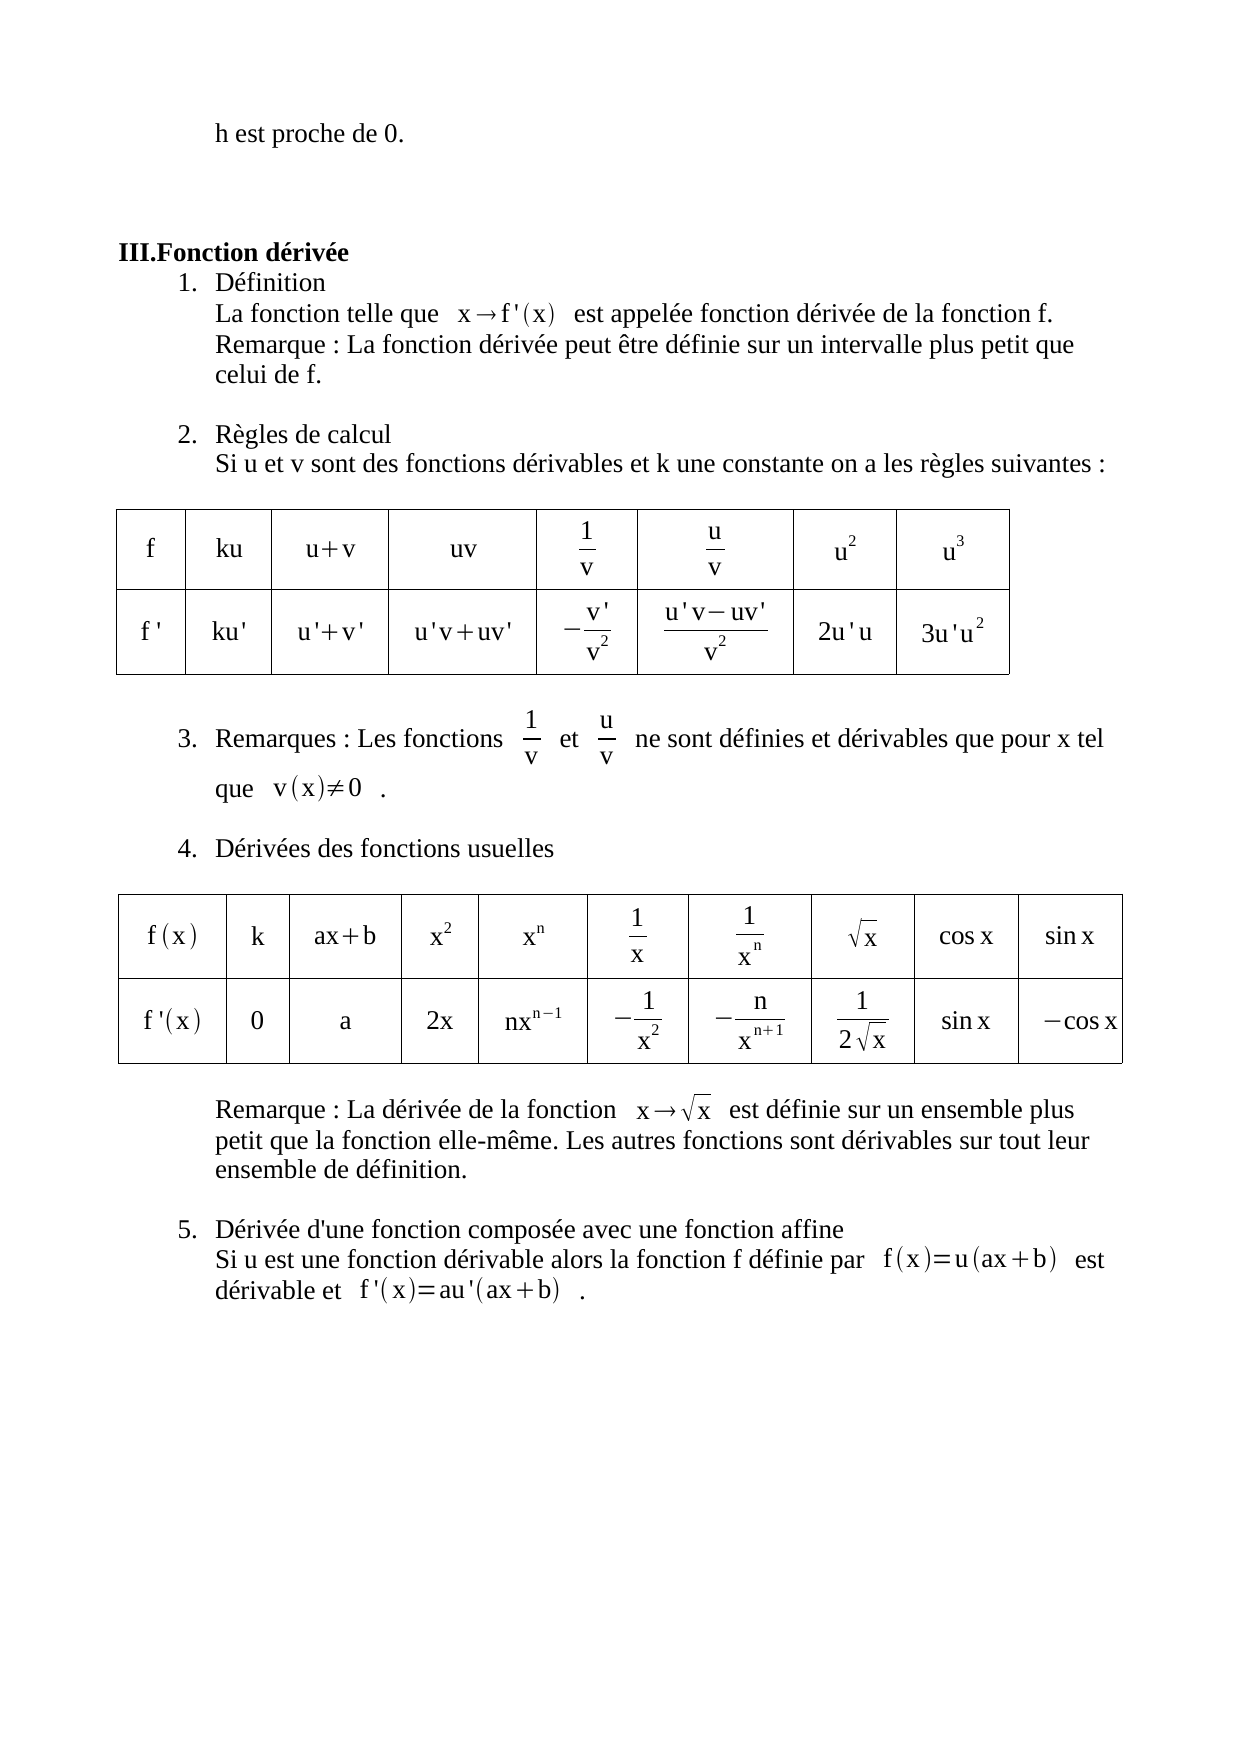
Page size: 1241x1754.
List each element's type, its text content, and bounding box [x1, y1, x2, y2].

table_cell [537, 590, 637, 674]
list Dérivées des fonctions usuelles [177, 834, 1122, 893]
table_header [537, 510, 637, 589]
list Règles de calcul Si u et v sont des fonctions dérivables et k une constante on a les règles suivantes : [177, 419, 1122, 508]
list Fonction dérivée [118, 237, 1122, 267]
table_cell [389, 590, 536, 674]
list Remarques : Les fonctionsetne sont définies et dérivables que pour x tel que. [177, 704, 1122, 804]
table_header [897, 510, 1009, 589]
table_cell [272, 590, 388, 674]
table_header [272, 510, 388, 589]
table_cell [588, 979, 688, 1063]
table_header [290, 895, 401, 978]
table_cell [479, 979, 587, 1063]
list Remarque : La dérivée de la fonctionest définie sur un ensemble plus petit que la fonction elle-même. Les autres fonctions sont dérivables sur tout leur ensemble de définition. [177, 1064, 1122, 1214]
table_cell [915, 979, 1018, 1063]
table_cell [812, 979, 914, 1063]
table_cell [897, 590, 1009, 674]
table_cell [1019, 979, 1122, 1063]
list Dérivée d'une fonction composée avec une fonction affine Si u est une fonction dérivable alors la fonction f définie parest dérivable et. [177, 1214, 1122, 1306]
table_header [638, 510, 793, 589]
table_cell [117, 590, 185, 674]
table_header [186, 510, 271, 589]
list Approximation affine Si h est voisin de 0, on a. ceci signifie queest la fonction affine la plus proche possible dequand h est proche de 0. [177, 118, 1122, 237]
table_cell [402, 979, 478, 1063]
table_cell [119, 979, 226, 1063]
table_cell [638, 590, 793, 674]
table_cell [186, 590, 271, 674]
table_header [389, 510, 536, 589]
table_header [1019, 895, 1122, 978]
table_header [915, 895, 1018, 978]
table_cell [227, 979, 289, 1063]
table_header [689, 895, 811, 978]
table_header [588, 895, 688, 978]
table_header [479, 895, 587, 978]
table_header [402, 895, 478, 978]
list Définition La fonction telle queest appelée fonction dérivée de la fonction f. Remarque : La fonction dérivée peut être définie sur un intervalle plus petit que celui de f. [177, 267, 1122, 419]
table_header [812, 895, 914, 978]
table_header k [227, 895, 289, 978]
table_header [119, 895, 226, 978]
table_header [117, 510, 185, 589]
table_cell [290, 979, 401, 1063]
table_cell [689, 979, 811, 1063]
table_cell [794, 590, 896, 674]
table_header [794, 510, 896, 589]
